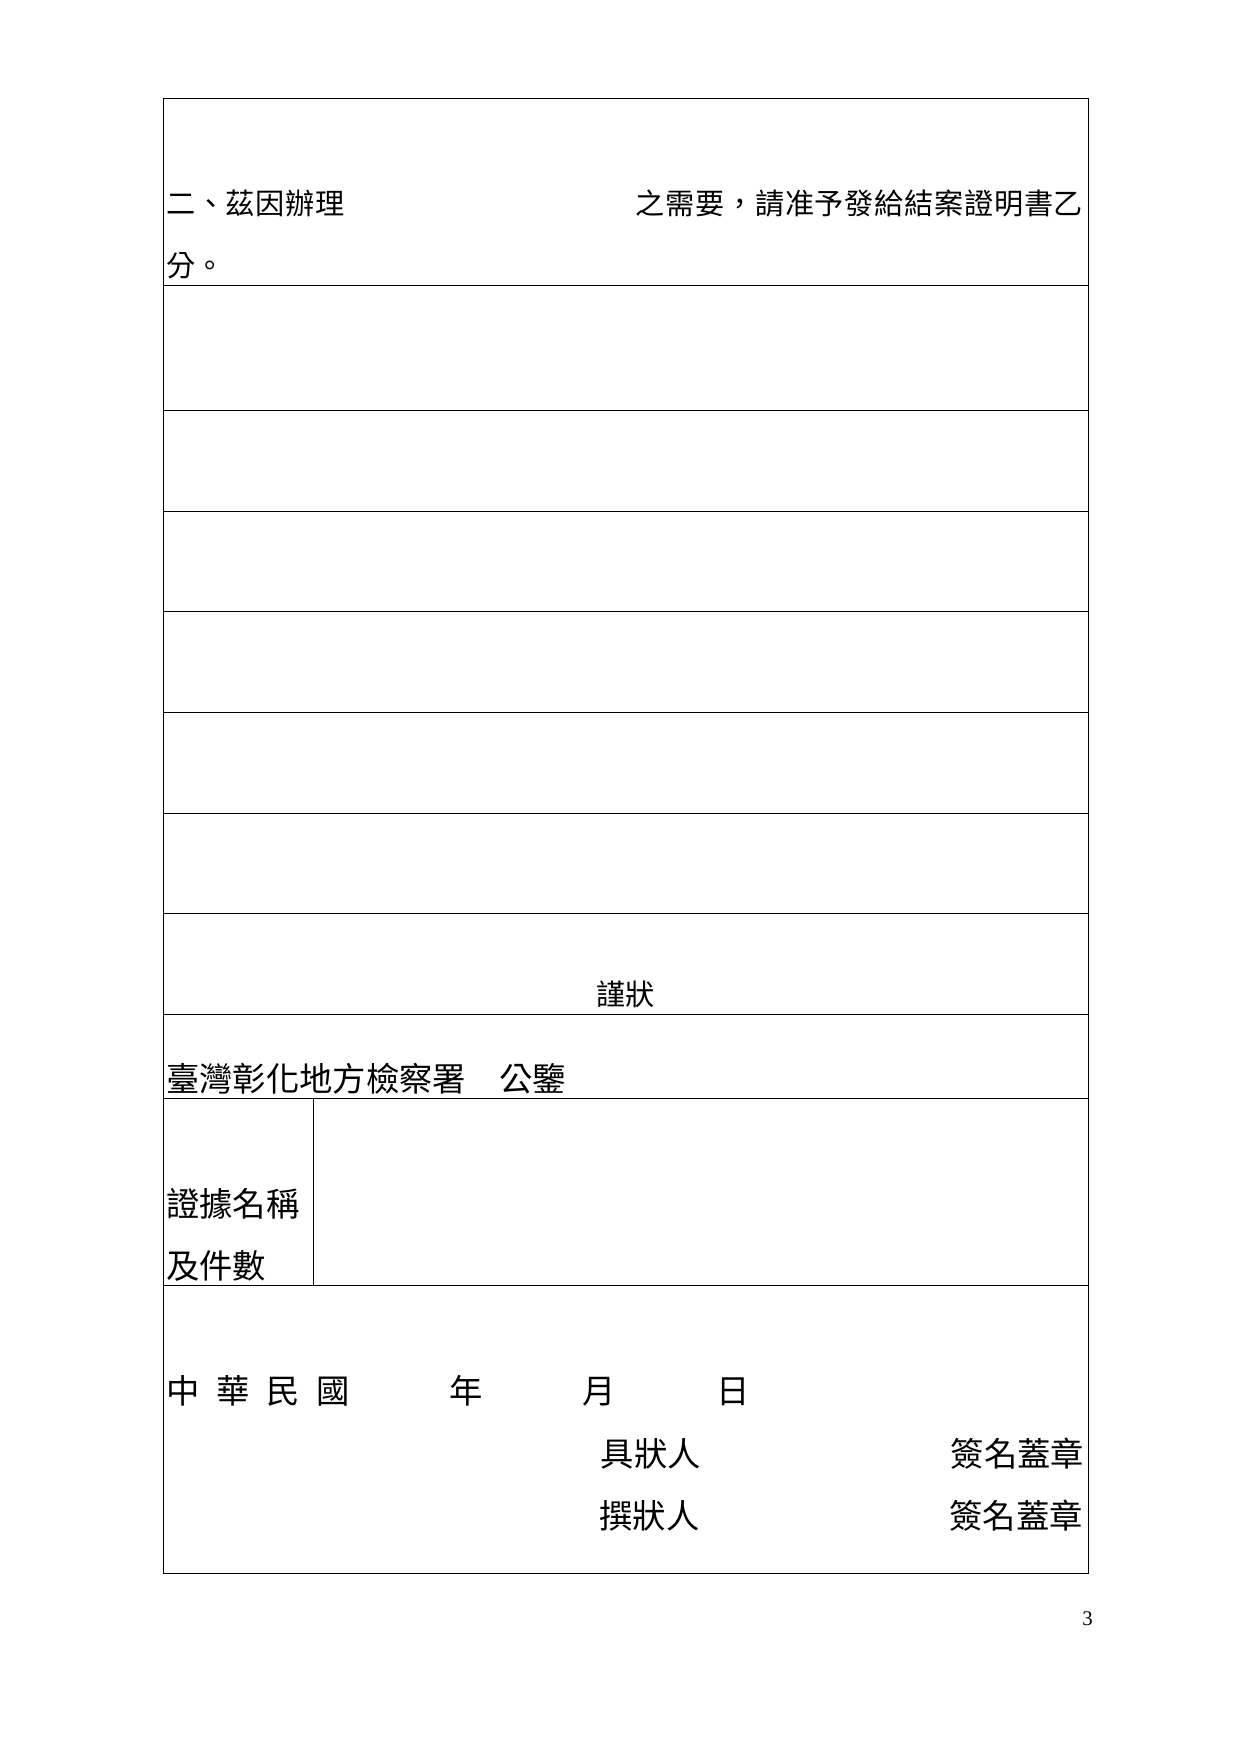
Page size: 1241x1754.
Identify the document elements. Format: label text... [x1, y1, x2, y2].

table_cell [164, 713, 1088, 812]
table_cell [164, 512, 1088, 611]
table_cell [164, 814, 1088, 913]
table_cell 謹狀 [164, 914, 1088, 1014]
table_cell 二、茲因辦理 之需要，請准予發給結案證明書乙分。 [164, 99, 1088, 285]
table_cell [164, 411, 1088, 511]
table_cell [164, 612, 1088, 712]
table_cell 臺灣彰化地方檢察署 公鑒 [164, 1015, 1088, 1097]
table_cell 證據名稱 及件數 [164, 1099, 313, 1285]
table_cell 中 華 民 國 年 月 日 具狀人 簽名蓋章 撰狀人 簽名蓋章 [164, 1286, 1088, 1573]
table_cell [164, 286, 1088, 410]
table_cell [314, 1099, 1088, 1285]
